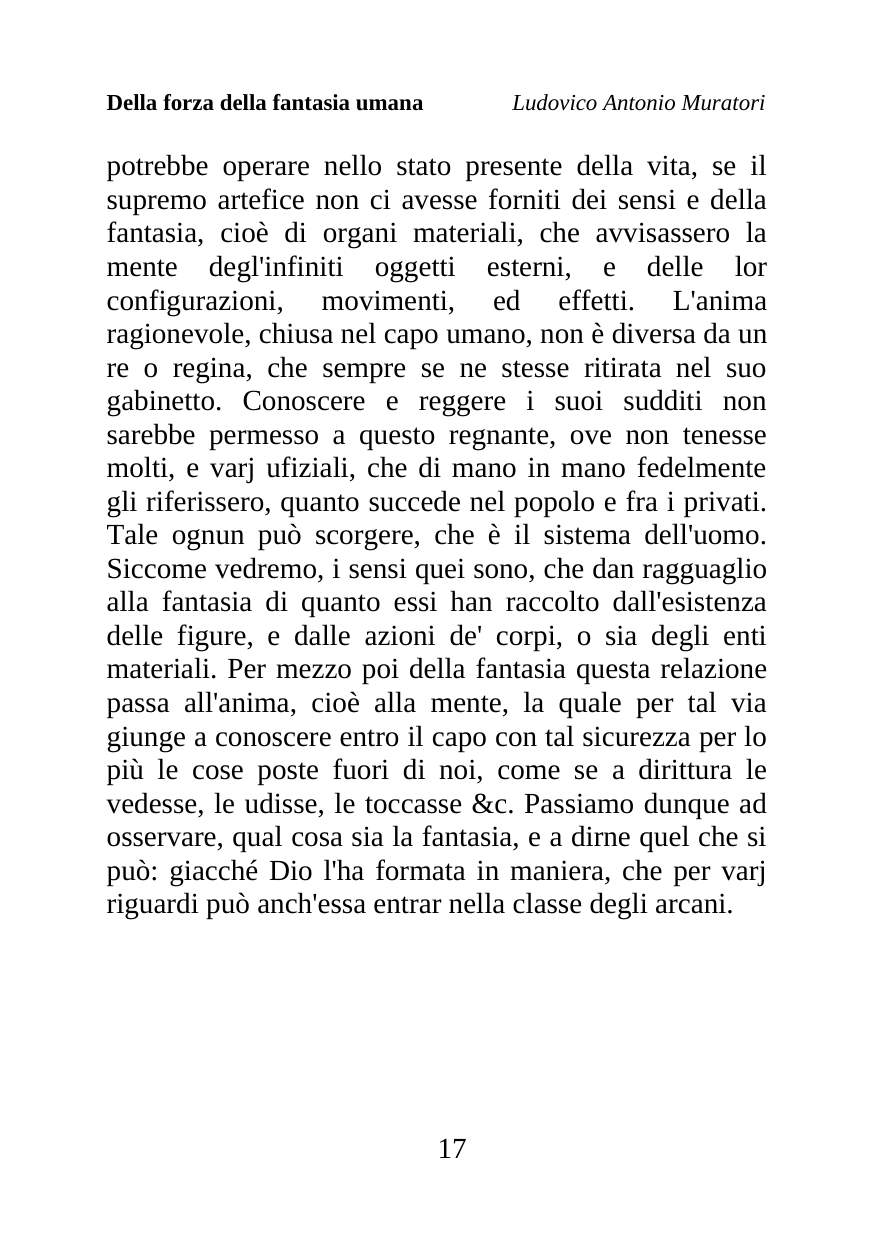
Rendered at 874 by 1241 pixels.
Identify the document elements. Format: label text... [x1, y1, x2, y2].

text potrebbe operare nello stato presente della vita, se il supremo artefice non ci avesse forniti dei sensi e della fantasia, cioè di organi materiali, che avvisassero la mente degl'infiniti oggetti esterni, e delle lor configurazioni, movimenti, ed effetti. L'anima ragionevole, chiusa nel capo umano, non è diversa da un re o regina, che sempre se ne stesse ritirata nel suo gabinetto. Conoscere e reggere i suoi sudditi non sarebbe permesso a questo regnante, ove non tenesse molti, e varj ufiziali, che di mano in mano fedelmente gli riferissero, quanto succede nel popolo e fra i privati. Tale ognun può scorgere, che è il sistema dell'uomo. Siccome vedremo, i sensi quei sono, che dan ragguaglio alla fantasia di quanto essi han raccolto dall'esistenza delle figure, e dalle azioni de' corpi, o sia degli enti materiali. Per mezzo poi della fantasia questa relazione passa all'anima, cioè alla mente, la quale per tal via giunge a conoscere entro il capo con tal sicurezza per lo più le cose poste fuori di noi, come se a dirittura le vedesse, le udisse, le toccasse &c. Passiamo dunque ad osservare, qual cosa sia la fantasia, e a dirne quel che si può: giacché Dio l'ha formata in maniera, che per varj riguardi può anch'essa entrar nella classe degli arcani. [106, 148, 768, 920]
